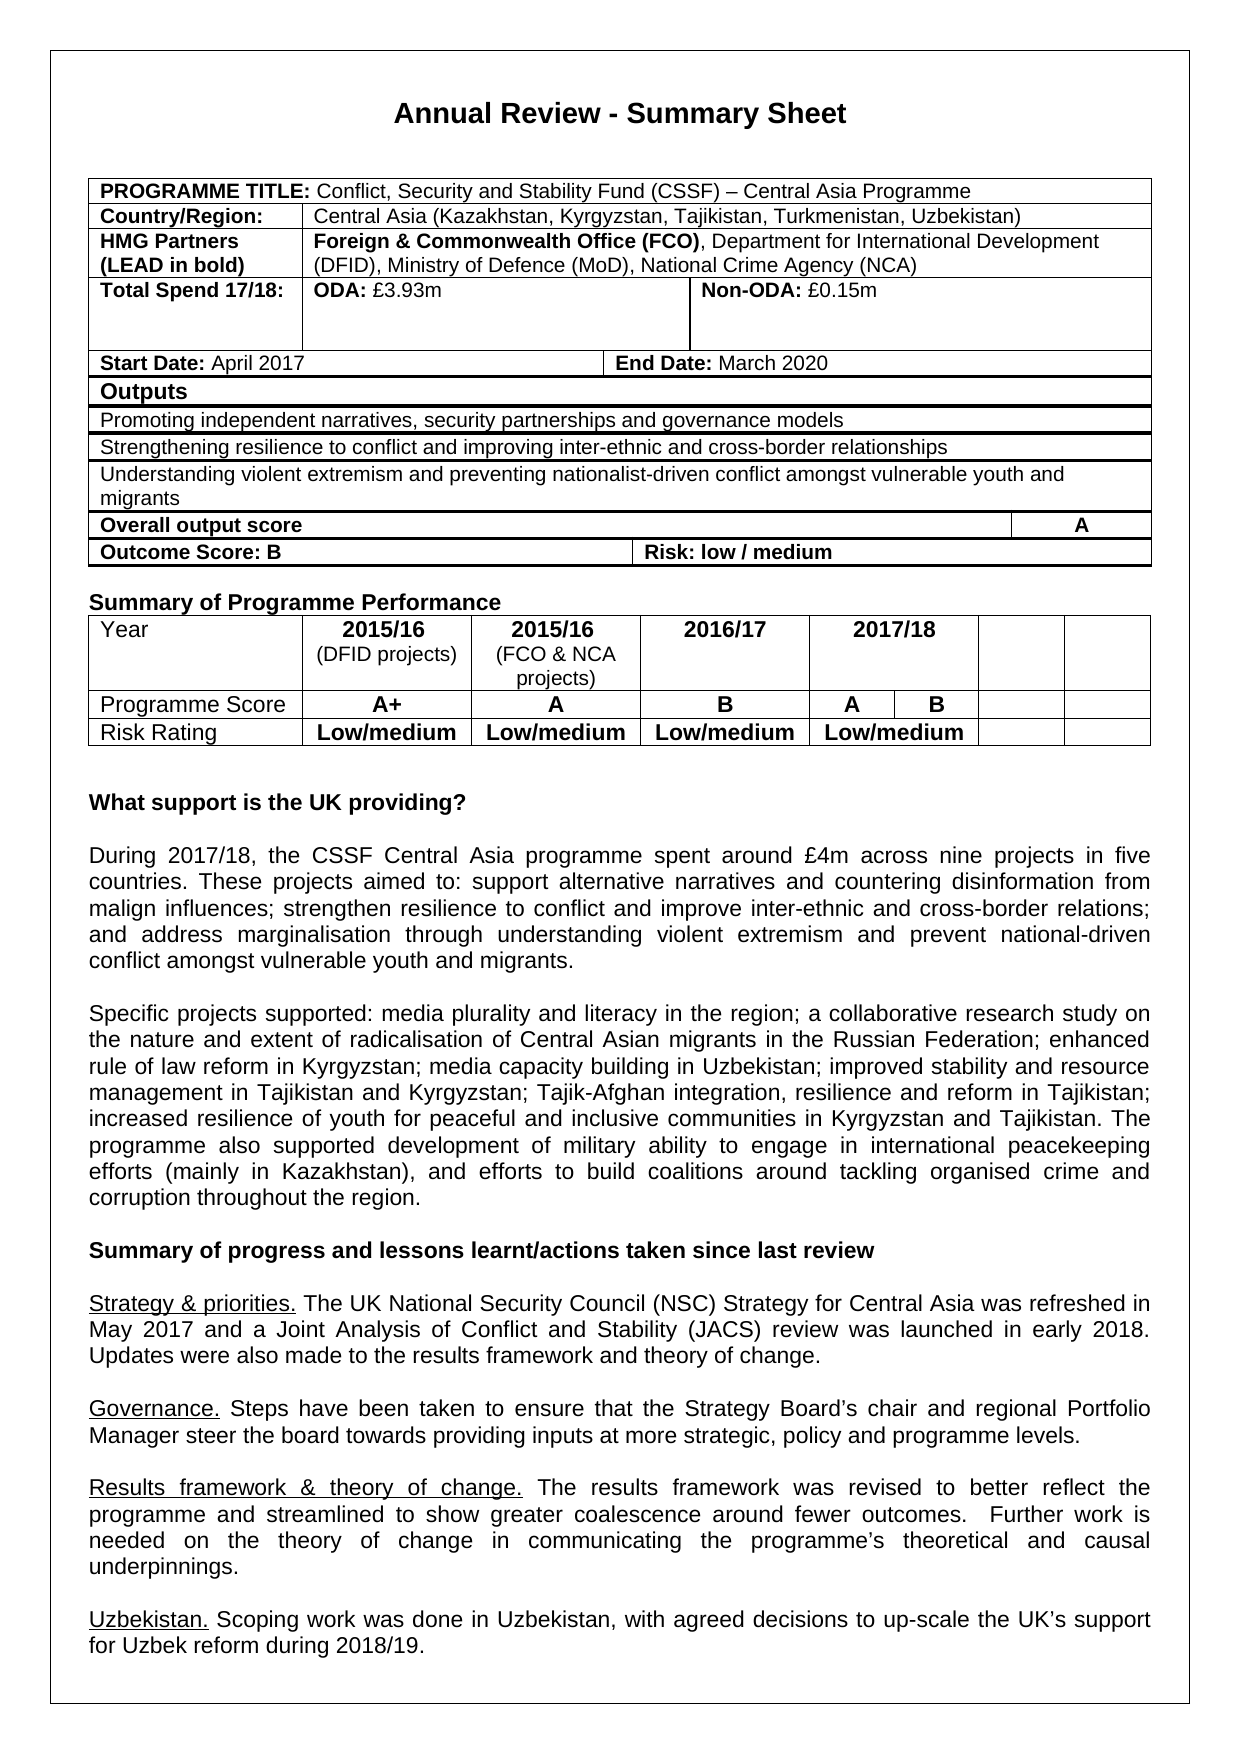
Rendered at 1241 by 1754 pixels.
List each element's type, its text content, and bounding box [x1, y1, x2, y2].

text What support is the UK providing? [89, 789, 1152, 815]
table_cell Promoting independent narratives, security partnerships and governance models [89, 408, 1151, 431]
table_cell Central Asia (Kazakhstan, Kyrgyzstan, Tajikistan, Turkmenistan, Uzbekistan) [303, 204, 1151, 228]
table_cell Overall output score [89, 513, 1011, 537]
table_cell [1065, 691, 1150, 717]
table_header 2015/16 (FCO & NCA projects) [472, 616, 640, 690]
table_cell A+ [303, 691, 471, 717]
table_cell A [472, 691, 640, 717]
table_cell Start Date: April 2017 [89, 351, 603, 375]
table_cell Country/Region: [89, 204, 302, 228]
text Strategy & priorities. The UK National Security Council (NSC) Strategy for Central Asia was refreshed in May 2017 and a Joint Analysis of Conflict and Stability (JACS) review was launched in early 2018. Updates were also made to the results framework and theory of change. [89, 1290, 1152, 1369]
table_cell Low/medium [303, 719, 471, 745]
text Uzbekistan. Scoping work was done in Uzbekistan, with agreed decisions to up-scale the UK’s support for Uzbek reform during 2018/19. [89, 1606, 1152, 1659]
table_header PROGRAMME TITLE: Conflict, Security and Stability Fund (CSSF) – Central Asia Programme [89, 179, 1151, 203]
table_cell Foreign & Commonwealth Office (FCO), Department for International Development (DFID), Ministry of Defence (MoD), National Crime Agency (NCA) [303, 229, 1151, 277]
table_cell Strengthening resilience to conflict and improving inter-ethnic and cross-border relationships [89, 435, 1151, 458]
table_cell Outputs [89, 378, 1151, 404]
table_header [979, 616, 1064, 690]
text Specific projects supported: media plurality and literacy in the region; a collaborative research study on the nature and extent of radicalisation of Central Asian migrants in the Russian Federation; enhanced rule of law reform in Kyrgyzstan; media capacity building in Uzbekistan; improved stability and resource management in Tajikistan and Kyrgyzstan; Tajik-Afghan integration, resilience and reform in Tajikistan; increased resilience of youth for peaceful and inclusive communities in Kyrgyzstan and Tajikistan. The programme also supported development of military ability to engage in international peacekeeping efforts (mainly in Kazakhstan), and efforts to build coalitions around tackling organised crime and corruption throughout the region. [89, 1000, 1152, 1211]
table_cell A [810, 691, 894, 717]
table_cell Non-ODA: £0.15m [691, 278, 1151, 350]
table_cell Low/medium [472, 719, 640, 745]
table_header 2017/18 [810, 616, 978, 690]
table_header [1065, 616, 1150, 690]
text Results framework & theory of change. The results framework was revised to better reflect the programme and streamlined to show greater coalescence around fewer outcomes. Further work is needed on the theory of change in communicating the programme’s theoretical and causal underpinnings. [89, 1474, 1152, 1580]
table_cell HMG Partners (LEAD in bold) [89, 229, 302, 277]
text Summary of Programme Performance [89, 588, 1152, 615]
table_cell A [1012, 513, 1151, 537]
table_header 2016/17 [641, 616, 809, 690]
table_cell B [641, 691, 809, 717]
table_cell Low/medium [810, 719, 978, 745]
text Annual Review - Summary Sheet [89, 97, 1152, 159]
table_cell Total Spend 17/18: [89, 278, 302, 350]
table_cell [1065, 719, 1150, 745]
table_cell Low/medium [641, 719, 809, 745]
text During 2017/18, the CSSF Central Asia programme spent around £4m across nine projects in five countries. These projects aimed to: support alternative narratives and countering disinformation from malign influences; strengthen resilience to conflict and improve inter-ethnic and cross-border relations; and address marginalisation through understanding violent extremism and prevent national-driven conflict amongst vulnerable youth and migrants. [89, 842, 1152, 973]
table_header Year [89, 616, 302, 690]
table_cell Outcome Score: B [89, 540, 632, 564]
table_cell Programme Score [89, 691, 302, 717]
table_cell [979, 691, 1064, 717]
table_cell ODA: £3.93m [303, 278, 689, 350]
table_cell Risk Rating [89, 719, 302, 745]
table_cell Risk: low / medium [633, 540, 1151, 564]
table_cell End Date: March 2020 [604, 351, 1151, 375]
table_cell B [895, 691, 978, 717]
table_cell [979, 719, 1064, 745]
table_cell Understanding violent extremism and preventing nationalist-driven conflict amongst vulnerable youth and migrants [89, 462, 1151, 509]
text Governance. Steps have been taken to ensure that the Strategy Board’s chair and regional Portfolio Manager steer the board towards providing inputs at more strategic, policy and programme levels. [89, 1395, 1152, 1448]
text Summary of progress and lessons learnt/actions taken since last review [89, 1237, 1152, 1263]
table_header 2015/16 (DFID projects) [303, 616, 471, 690]
